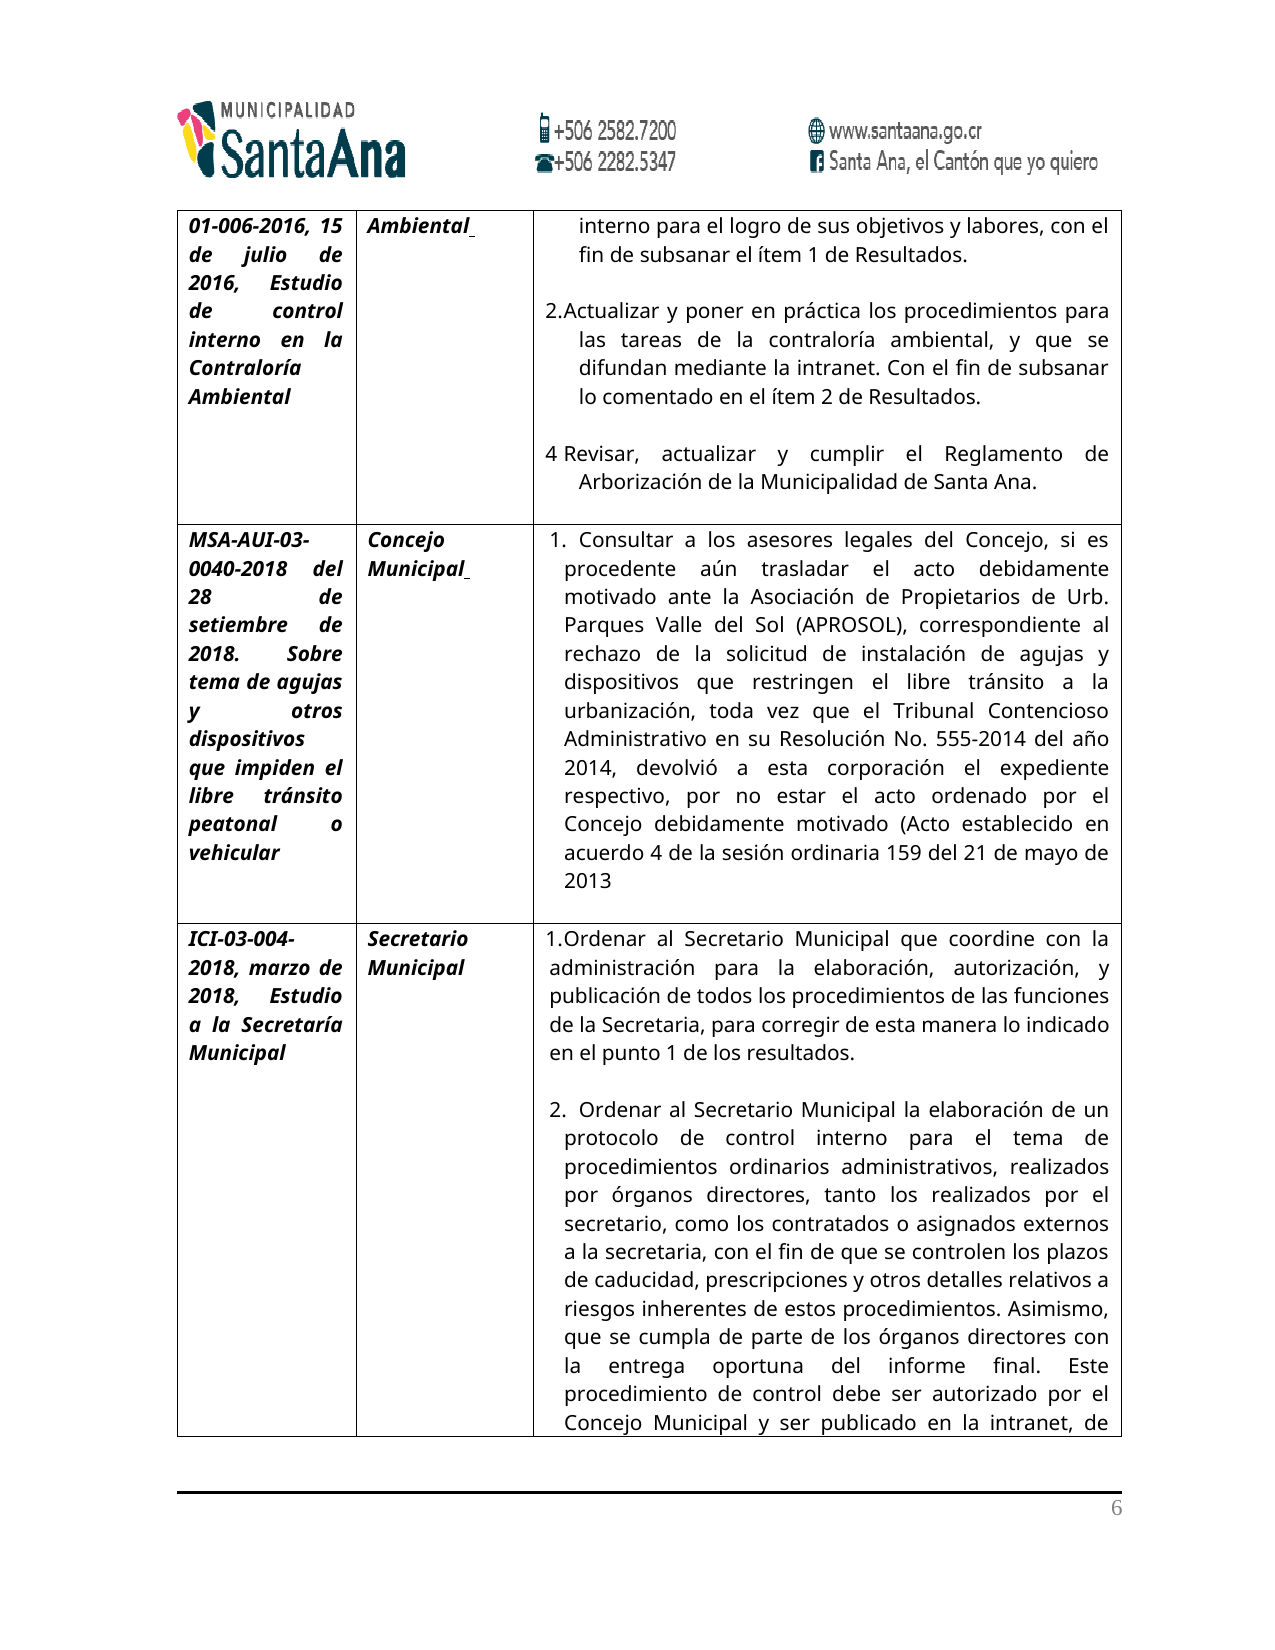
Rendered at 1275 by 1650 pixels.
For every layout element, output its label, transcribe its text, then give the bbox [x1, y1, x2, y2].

table_cell Secretario Municipal [357, 924, 533, 1436]
table_cell Concejo Municipal [357, 525, 533, 923]
table_cell Consultar a los asesores legales del Concejo, si es procedente aún trasladar el acto debidamente motivado ante la Asociación de Propietarios de Urb. Parques Valle del Sol (APROSOL), correspondiente al rechazo de la solicitud de instalación de agujas y dispositivos que restringen el libre tránsito a la urbanización, toda vez que el Tribunal Contencioso Administrativo en su Resolución No. 555-2014 del año 2014, devolvió a esta corporación el expediente respectivo, por no estar el acto ordenado por el Concejo debidamente motivado (Acto establecido en acuerdo 4 de la sesión ordinaria 159 del 21 de mayo de 2013 [534, 525, 1121, 923]
table_cell MSA-AUI-03-0040-2018 del 28 de setiembre de 2018. Sobre tema de agujas y otros dispositivos que impiden el libre tránsito peatonal o vehicular [178, 525, 356, 923]
table_cell Ambiental [357, 211, 533, 524]
table_cell interno para el logro de sus objetivos y labores, con el fin de subsanar el ítem 1 de Resultados. Actualizar y poner en práctica los procedimientos para las tareas de la contraloría ambiental, y que se difundan mediante la intranet. Con el fin de subsanar lo comentado en el ítem 2 de Resultados. Revisar, actualizar y cumplir el Reglamento de Arborización de la Municipalidad de Santa Ana. [534, 211, 1121, 524]
table_cell 01-006-2016, 15 de julio de 2016, Estudio de control interno en la Contraloría Ambiental [178, 211, 356, 524]
table_cell Ordenar al Secretario Municipal que coordine con la administración para la elaboración, autorización, y publicación de todos los procedimientos de las funciones de la Secretaria, para corregir de esta manera lo indicado en el punto 1 de los resultados. Ordenar al Secretario Municipal la elaboración de un protocolo de control interno para el tema de procedimientos ordinarios administrativos, realizados por órganos directores, tanto los realizados por el secretario, como los contratados o asignados externos a la secretaria, con el fin de que se controlen los plazos de caducidad, prescripciones y otros detalles relativos a riesgos inherentes de estos procedimientos. Asimismo, que se cumpla de parte de los órganos directores con la entrega oportuna del informe final. Este procedimiento de control debe ser autorizado por el Concejo Municipal y ser publicado en la intranet, de [534, 924, 1121, 1436]
table_cell ICI-03-004-2018, marzo de 2018, Estudio a la Secretaría Municipal [178, 924, 356, 1436]
